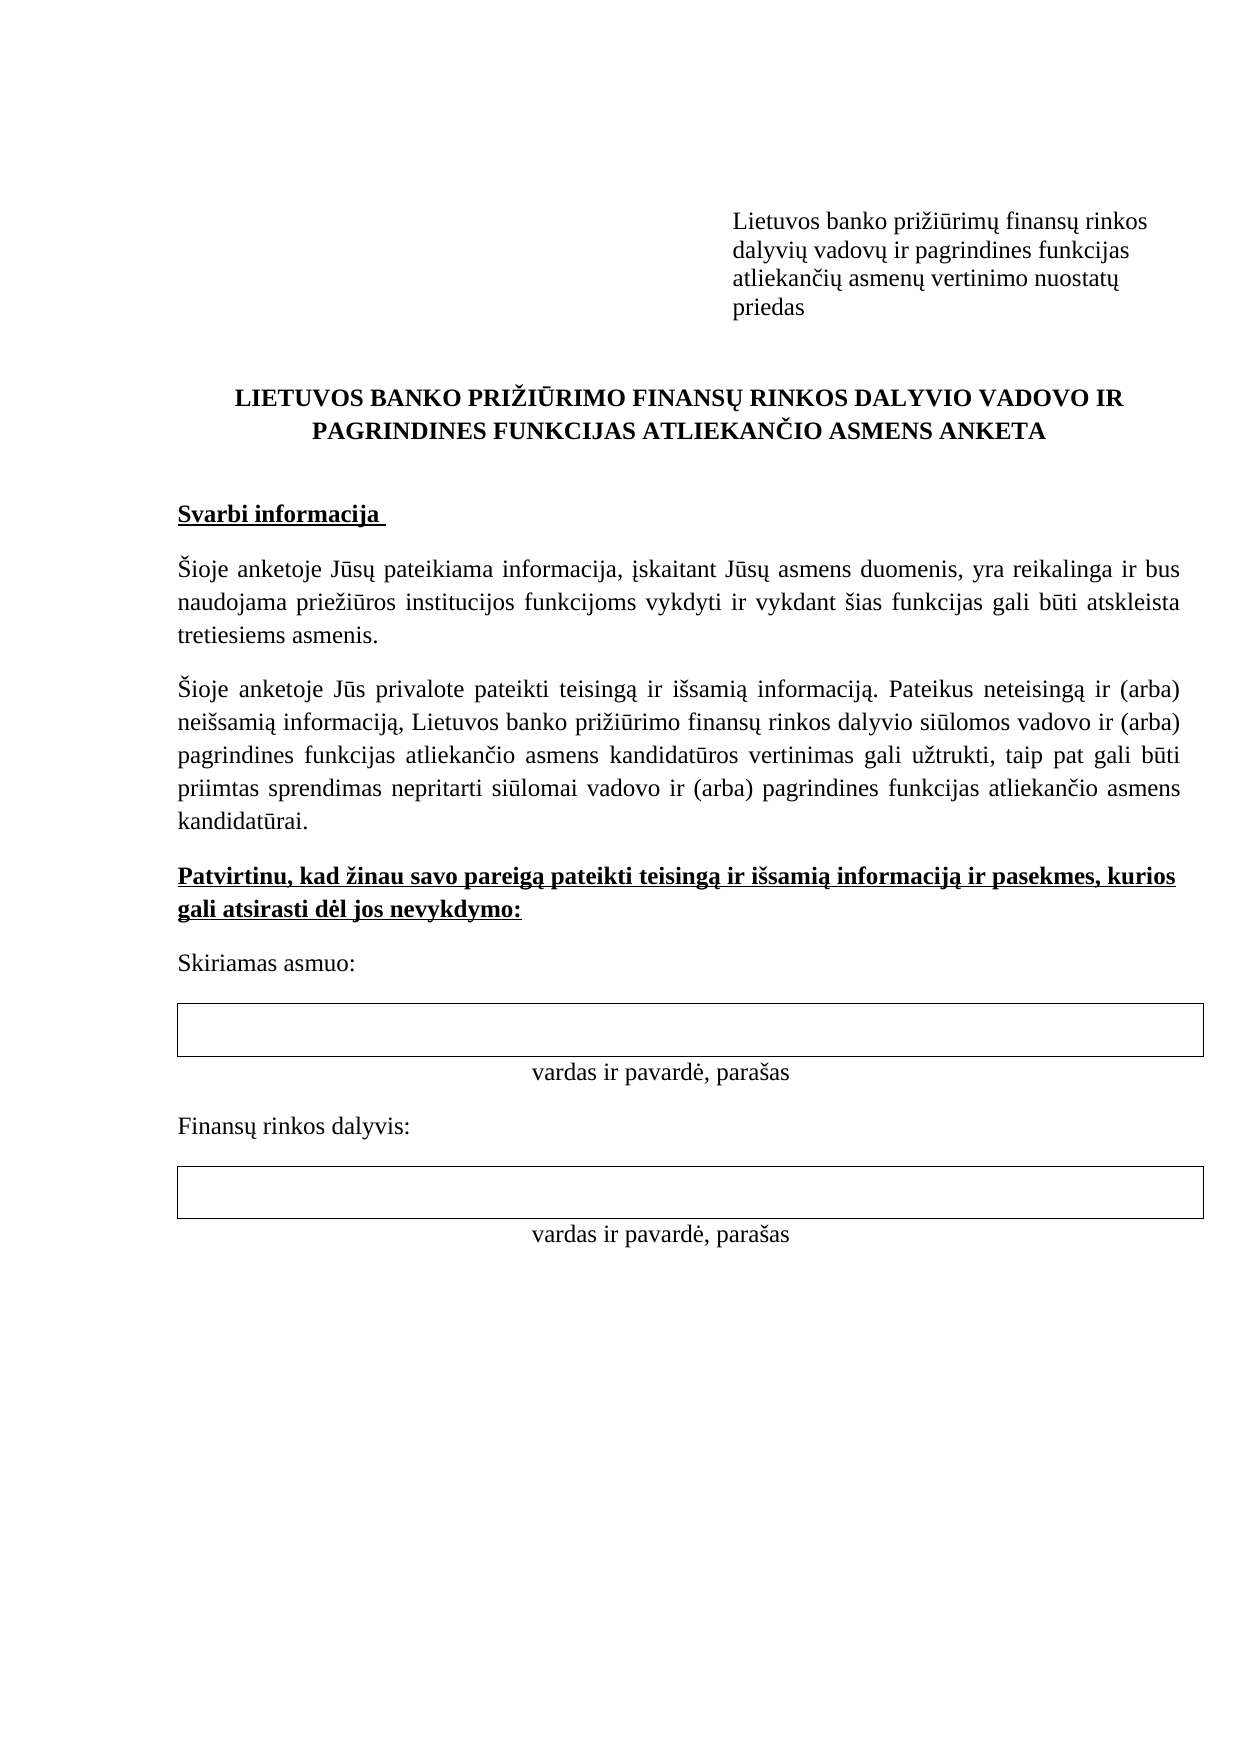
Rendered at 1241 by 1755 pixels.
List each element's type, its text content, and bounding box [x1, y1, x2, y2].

text priedas [732, 292, 1181, 321]
text Šioje anketoje Jūs privalote pateikti teisingą ir išsamią informaciją. Pateikus neteisingą ir (arba) neišsamią informaciją, Lietuvos banko prižiūrimo finansų rinkos dalyvio siūlomos vadovo ir (arba) pagrindines funkcijas atliekančio asmens kandidatūros vertinimas gali užtrukti, taip pat gali būti priimtas sprendimas nepritarti siūlomai vadovo ir (arba) pagrindines funkcijas atliekančio asmens kandidatūrai. [177, 674, 1181, 835]
table_header [178, 1004, 1203, 1056]
table_header [178, 1167, 1203, 1218]
text dalyvių vadovų ir pagrindines funkcijas [732, 235, 1181, 263]
text Patvirtinu, kad žinau savo pareigą pateikti teisingą ir išsamią informaciją ir pasekmes, kurios gali atsirasti dėl jos nevykdymo: [177, 861, 1181, 923]
text Šioje anketoje Jūsų pateikiama informacija, įskaitant Jūsų asmens duomenis, yra reikalinga ir bus naudojama priežiūros institucijos funkcijoms vykdyti ir vykdant šias funkcijas gali būti atskleista tretiesiems asmenis. [177, 554, 1181, 648]
text vardas ir pavardė, parašas [177, 1057, 1181, 1085]
text atliekančių asmenų vertinimo nuostatų [732, 263, 1181, 292]
text Svarbi informacija [177, 499, 1181, 528]
text Skiriamas asmuo: [177, 948, 1181, 977]
text LIETUVOS BANKO PRIŽIŪRIMO FINANSŲ RINKOS DALYVIO VADOVO IR PAGRINDINES FUNKCIJAS ATLIEKANČIO ASMENS ANKETA [177, 383, 1181, 444]
text Finansų rinkos dalyvis: [177, 1111, 1181, 1140]
text vardas ir pavardė, parašas [177, 1219, 1181, 1248]
text Lietuvos banko prižiūrimų finansų rinkos [732, 206, 1181, 235]
